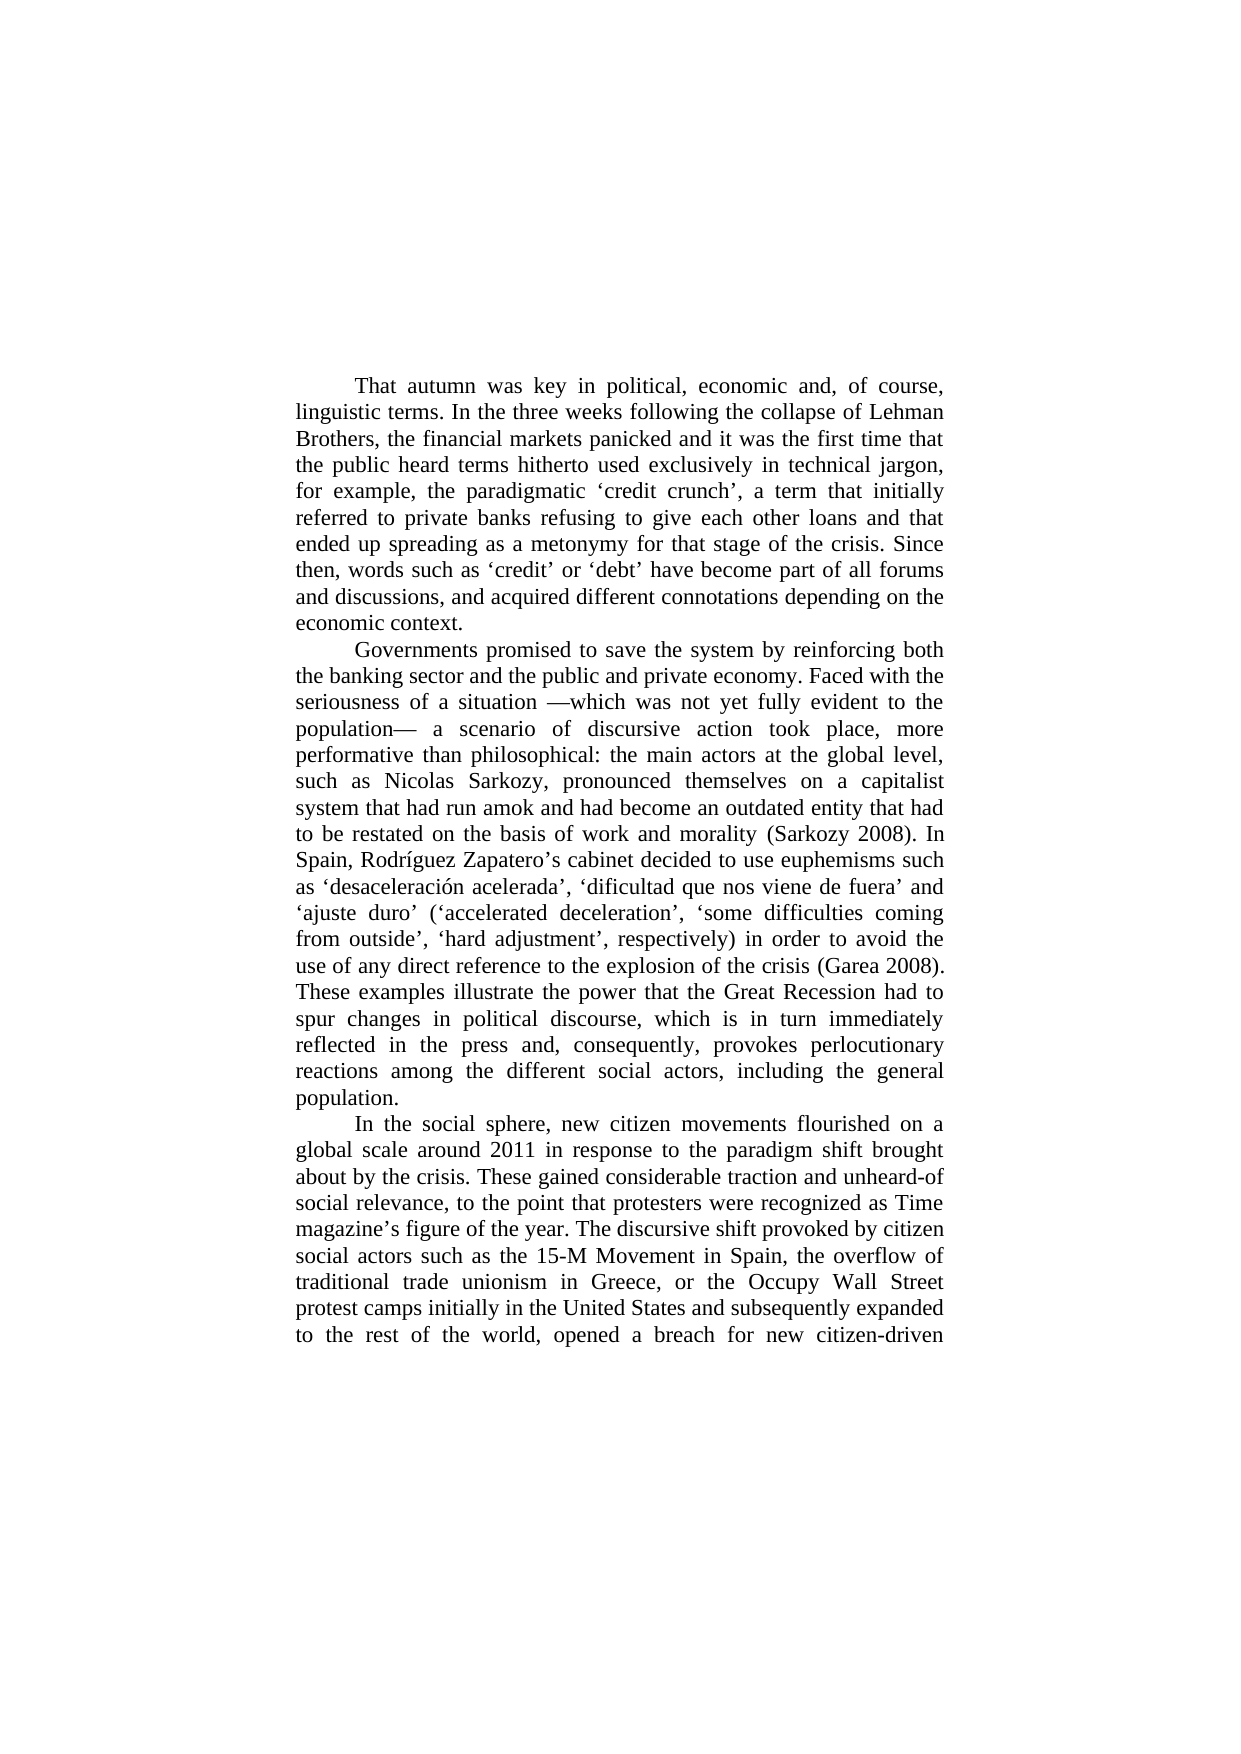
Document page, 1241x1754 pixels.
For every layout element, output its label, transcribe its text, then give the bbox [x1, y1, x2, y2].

text That autumn was key in political, economic and, of course, linguistic terms. In the three weeks following the collapse of Lehman Brothers, the financial markets panicked and it was the first time that the public heard terms hitherto used exclusively in technical jargon, for example, the paradigmatic ‘credit crunch’, a term that initially referred to private banks refusing to give each other loans and that ended up spreading as a metonymy for that stage of the crisis. Since then, words such as ‘credit’ or ‘debt’ have become part of all forums and discussions, and acquired different connotations depending on the economic context. [295, 372, 945, 636]
text Governments promised to save the system by reinforcing both the banking sector and the public and private economy. Faced with the seriousness of a situation —which was not yet fully evident to the population— a scenario of discursive action took place, more performative than philosophical: the main actors at the global level, such as Nicolas Sarkozy, pronounced themselves on a capitalist system that had run amok and had become an outdated entity that had to be restated on the basis of work and morality (Sarkozy 2008). In Spain, Rodríguez Zapatero’s cabinet decided to use euphemisms such as ‘desaceleración acelerada’, ‘dificultad que nos viene de fuera’ and ‘ajuste duro’ (‘accelerated deceleration’, ‘some difficulties coming from outside’, ‘hard adjustment’, respectively) in order to avoid the use of any direct reference to the explosion of the crisis (Garea 2008). These examples illustrate the power that the Great Recession had to spur changes in political discourse, which is in turn immediately reflected in the press and, consequently, provokes perlocutionary reactions among the different social actors, including the general population. [295, 636, 945, 1110]
text In the social sphere, new citizen movements flourished on a global scale around 2011 in response to the paradigm shift brought about by the crisis. These gained considerable traction and unheard-of social relevance, to the point that protesters were recognized as Time magazine’s figure of the year. The discursive shift provoked by citizen social actors such as the 15-M Movement in Spain, the overflow of traditional trade unionism in Greece, or the Occupy Wall Street protest camps initially in the United States and subsequently expanded to the rest of the world, opened a breach for new citizen-driven [295, 1110, 945, 1347]
